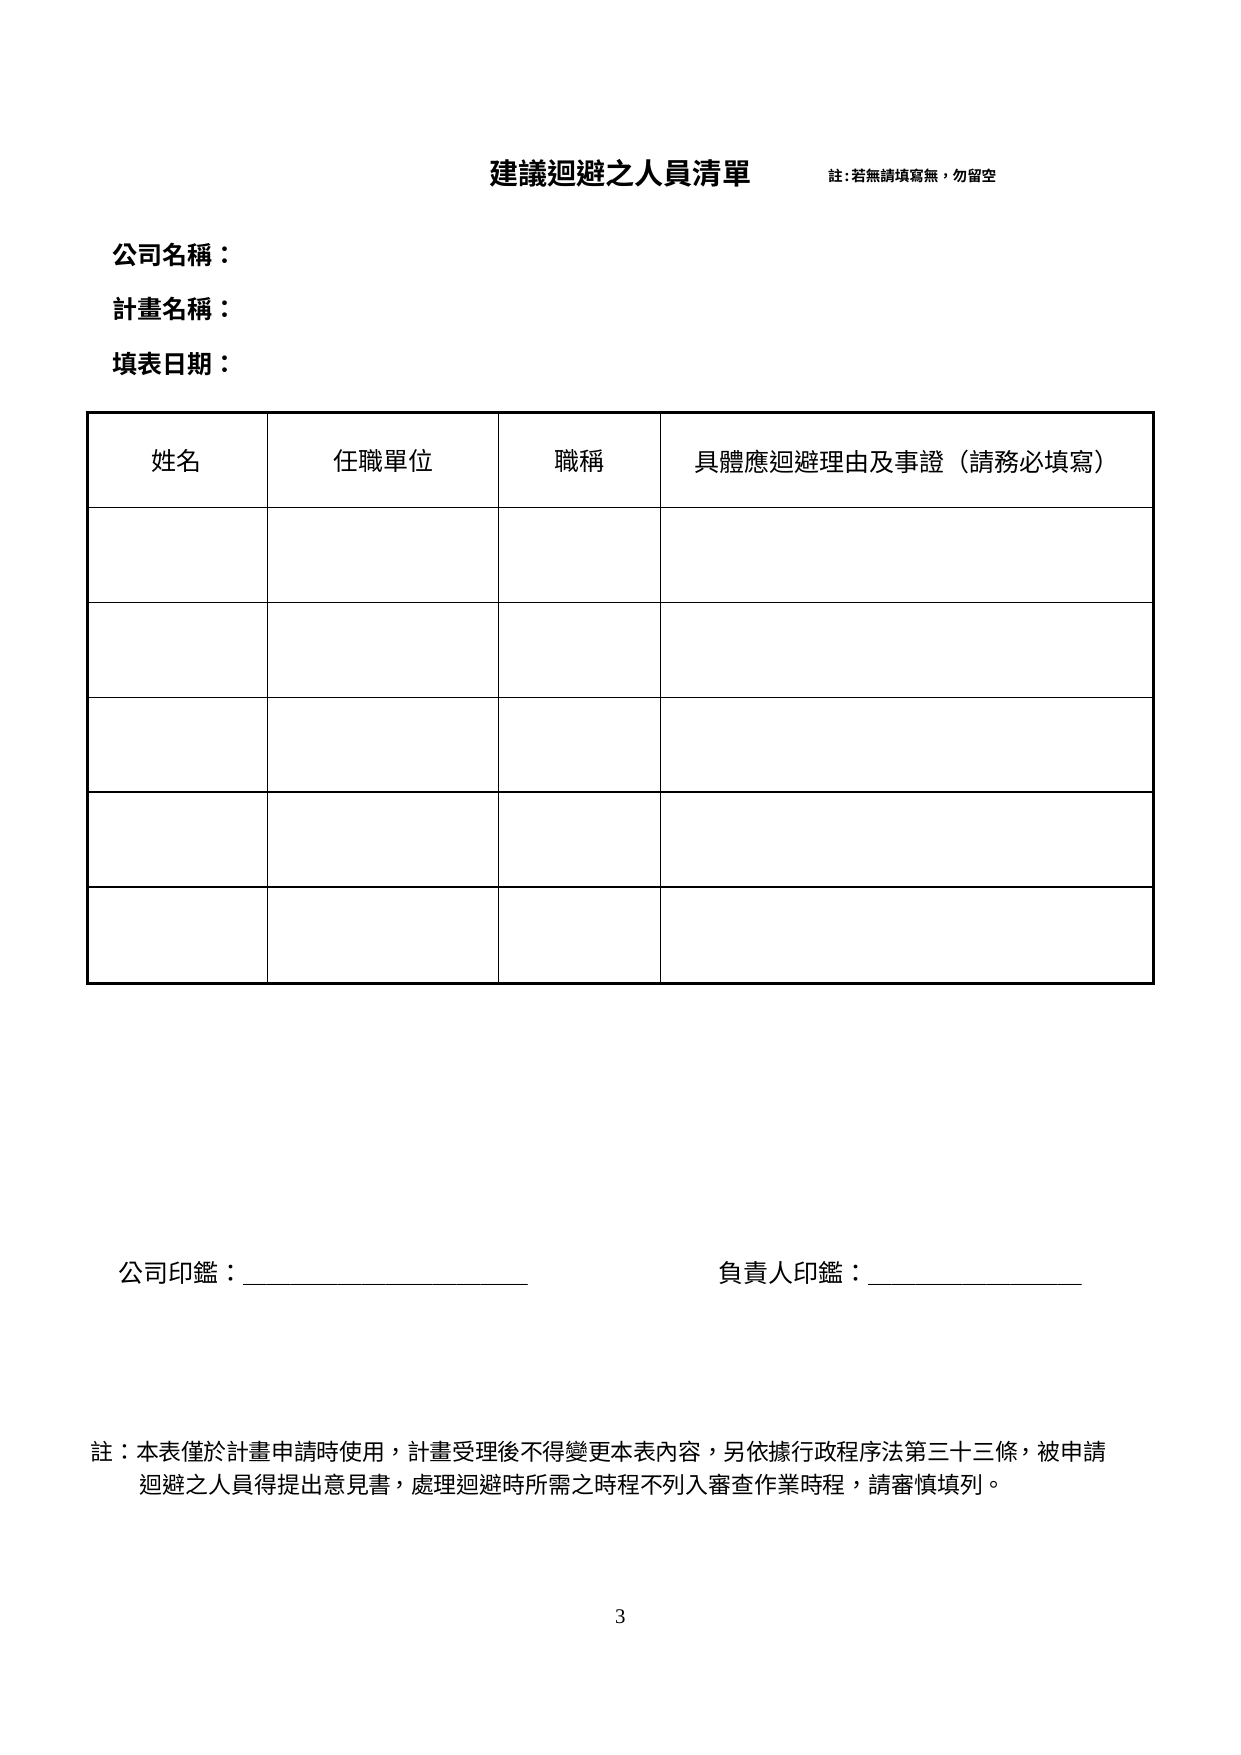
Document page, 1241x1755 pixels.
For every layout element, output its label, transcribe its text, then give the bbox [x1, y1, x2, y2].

table_cell [661, 888, 1152, 982]
text 建議迴避之人員清單 [112, 151, 1128, 194]
table_cell [268, 888, 498, 982]
table_cell [268, 508, 498, 602]
text 填表日期： [112, 344, 1124, 380]
table_cell [661, 793, 1152, 886]
table_cell [89, 888, 267, 982]
table_cell [89, 698, 267, 791]
text 註：本表僅於計畫申請時使用，計畫受理後不得變更本表內容，另依據行政程序法第三十三條，被申請迴避之人員得提出意見書，處理迴避時所需之時程不列入審查作業時程，請審慎填列。 [91, 1433, 1110, 1500]
table_cell [661, 603, 1152, 696]
table_cell [89, 793, 267, 886]
text 公司印鑑：＿＿＿＿＿＿＿＿＿＿＿＿ 負責人印鑑：＿＿＿＿＿＿＿＿＿ [91, 1253, 1110, 1289]
table_cell [268, 793, 498, 886]
table_header 姓名 [89, 414, 267, 507]
table_cell [499, 603, 660, 696]
table_cell [499, 888, 660, 982]
table_cell [499, 793, 660, 886]
table_cell [89, 508, 267, 602]
table_header 具體應迴避理由及事證（請務必填寫） [661, 414, 1152, 507]
table_cell [661, 508, 1152, 602]
table_cell [661, 698, 1152, 791]
table_cell [89, 603, 267, 696]
table_header 職稱 [499, 414, 660, 507]
text 計畫名稱： [112, 290, 1124, 326]
table_cell [268, 603, 498, 696]
table_cell [268, 698, 498, 791]
table_cell [499, 508, 660, 602]
text 公司名稱： [112, 235, 1124, 272]
text 註:若無請填寫無，勿留空 [802, 165, 1022, 186]
table_header 任職單位 [268, 414, 498, 507]
table_cell [499, 698, 660, 791]
